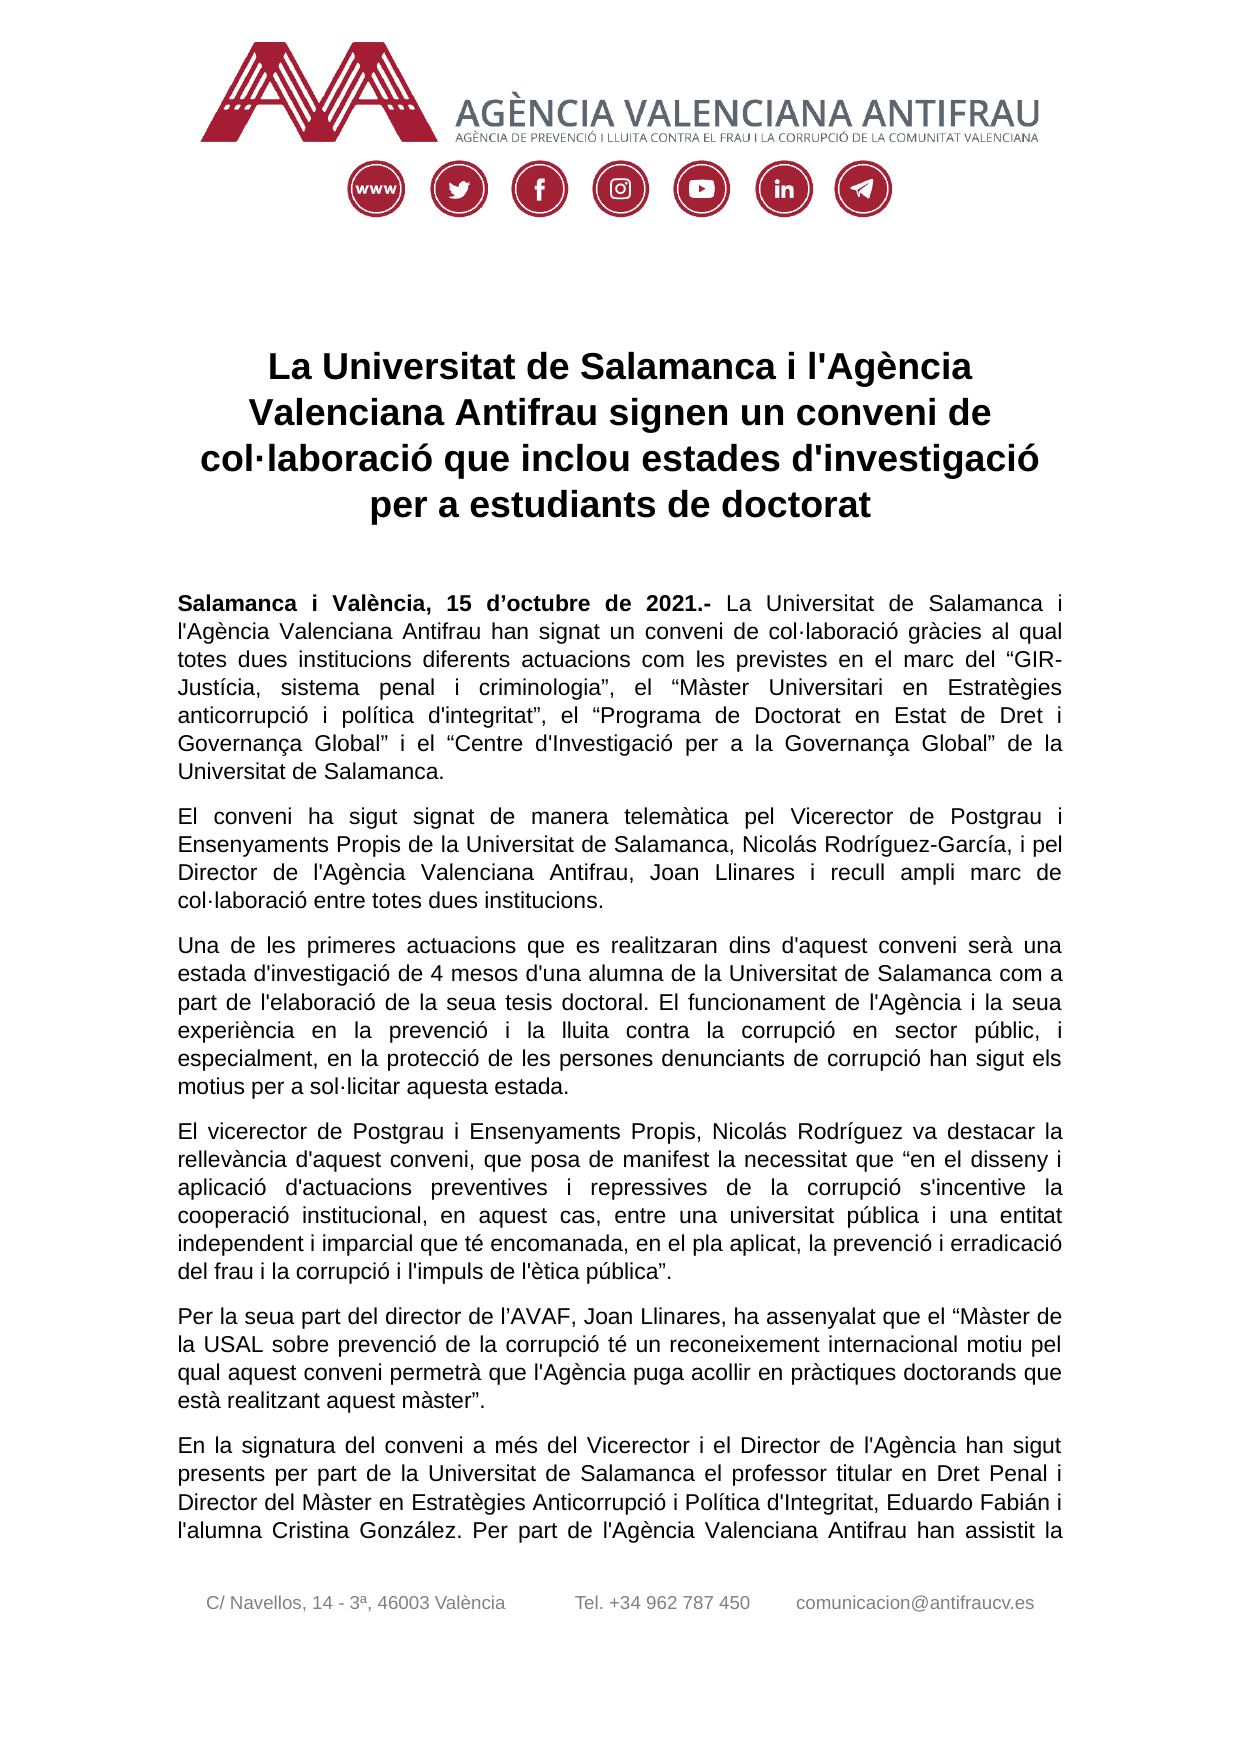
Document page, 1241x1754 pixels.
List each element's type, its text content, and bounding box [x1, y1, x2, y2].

text Salamanca i València, 15 d’octubre de 2021.- La Universitat de Salamanca i l'Agència Valenciana Antifrau han signat un conveni de col·laboració gràcies al qual totes dues institucions diferents actuacions com les previstes en el marc del “GIR-Justícia, sistema penal i criminologia”, el “Màster Universitari en Estratègies anticorrupció i política d'integritat”, el “Programa de Doctorat en Estat de Dret i Governança Global” i el “Centre d'Investigació per a la Governança Global” de la Universitat de Salamanca. [177, 589, 1063, 784]
text Per la seua part del director de l’AVAF, Joan Llinares, ha assenyalat que el “Màster de la USAL sobre prevenció de la corrupció té un reconeixement internacional motiu pel qual aquest conveni permetrà que l'Agència puga acollir en pràctiques doctorands que està realitzant aquest màster”. [177, 1303, 1063, 1414]
text Nota de Premsa [177, 74, 200, 141]
text El conveni ha sigut signat de manera telemàtica pel Vicerector de Postgrau i Ensenyaments Propis de la Universitat de Salamanca, Nicolás Rodríguez-García, i pel Director de l'Agència Valenciana Antifrau, Joan Llinares i recull ampli marc de col·laboració entre totes dues institucions. [177, 803, 1063, 914]
text Nota de Premsa [1039, 74, 1063, 141]
text El vicerector de Postgrau i Ensenyaments Propis, Nicolás Rodríguez va destacar la rellevància d'aquest conveni, que posa de manifest la necessitat que “en el disseny i aplicació d'actuacions preventives i repressives de la corrupció s'incentive la cooperació institucional, en aquest cas, entre una universitat pública i una entitat independent i imparcial que té encomanada, en el pla aplicat, la prevenció i erradicació del frau i la corrupció i l'impuls de l'ètica pública”. [177, 1118, 1063, 1284]
text Una de les primeres actuacions que es realitzaran dins d'aquest conveni serà una estada d'investigació de 4 mesos d'una alumna de la Universitat de Salamanca com a part de l'elaboració de la seua tesis doctoral. El funcionament de l'Agència i la seua experiència en la prevenció i la lluita contra la corrupció en sector públic, i especialment, en la protecció de les persones denunciants de corrupció han sigut els motius per a sol·licitar aquesta estada. [177, 932, 1063, 1099]
text La Universitat de Salamanca i l'Agència Valenciana Antifrau signen un conveni de col·laboració que inclou estades d'investigació per a estudiants de doctorat [177, 344, 1063, 525]
text En la signatura del conveni a més del Vicerector i el Director de l'Agència han sigut presents per part de la Universitat de Salamanca el professor titular en Dret Penal i Director del Màster en Estratègies Anticorrupció i Política d'Integritat, Eduardo Fabián i l'alumna Cristina González. Per part de l'Agència Valenciana Antifrau han assistit la [177, 1432, 1063, 1543]
